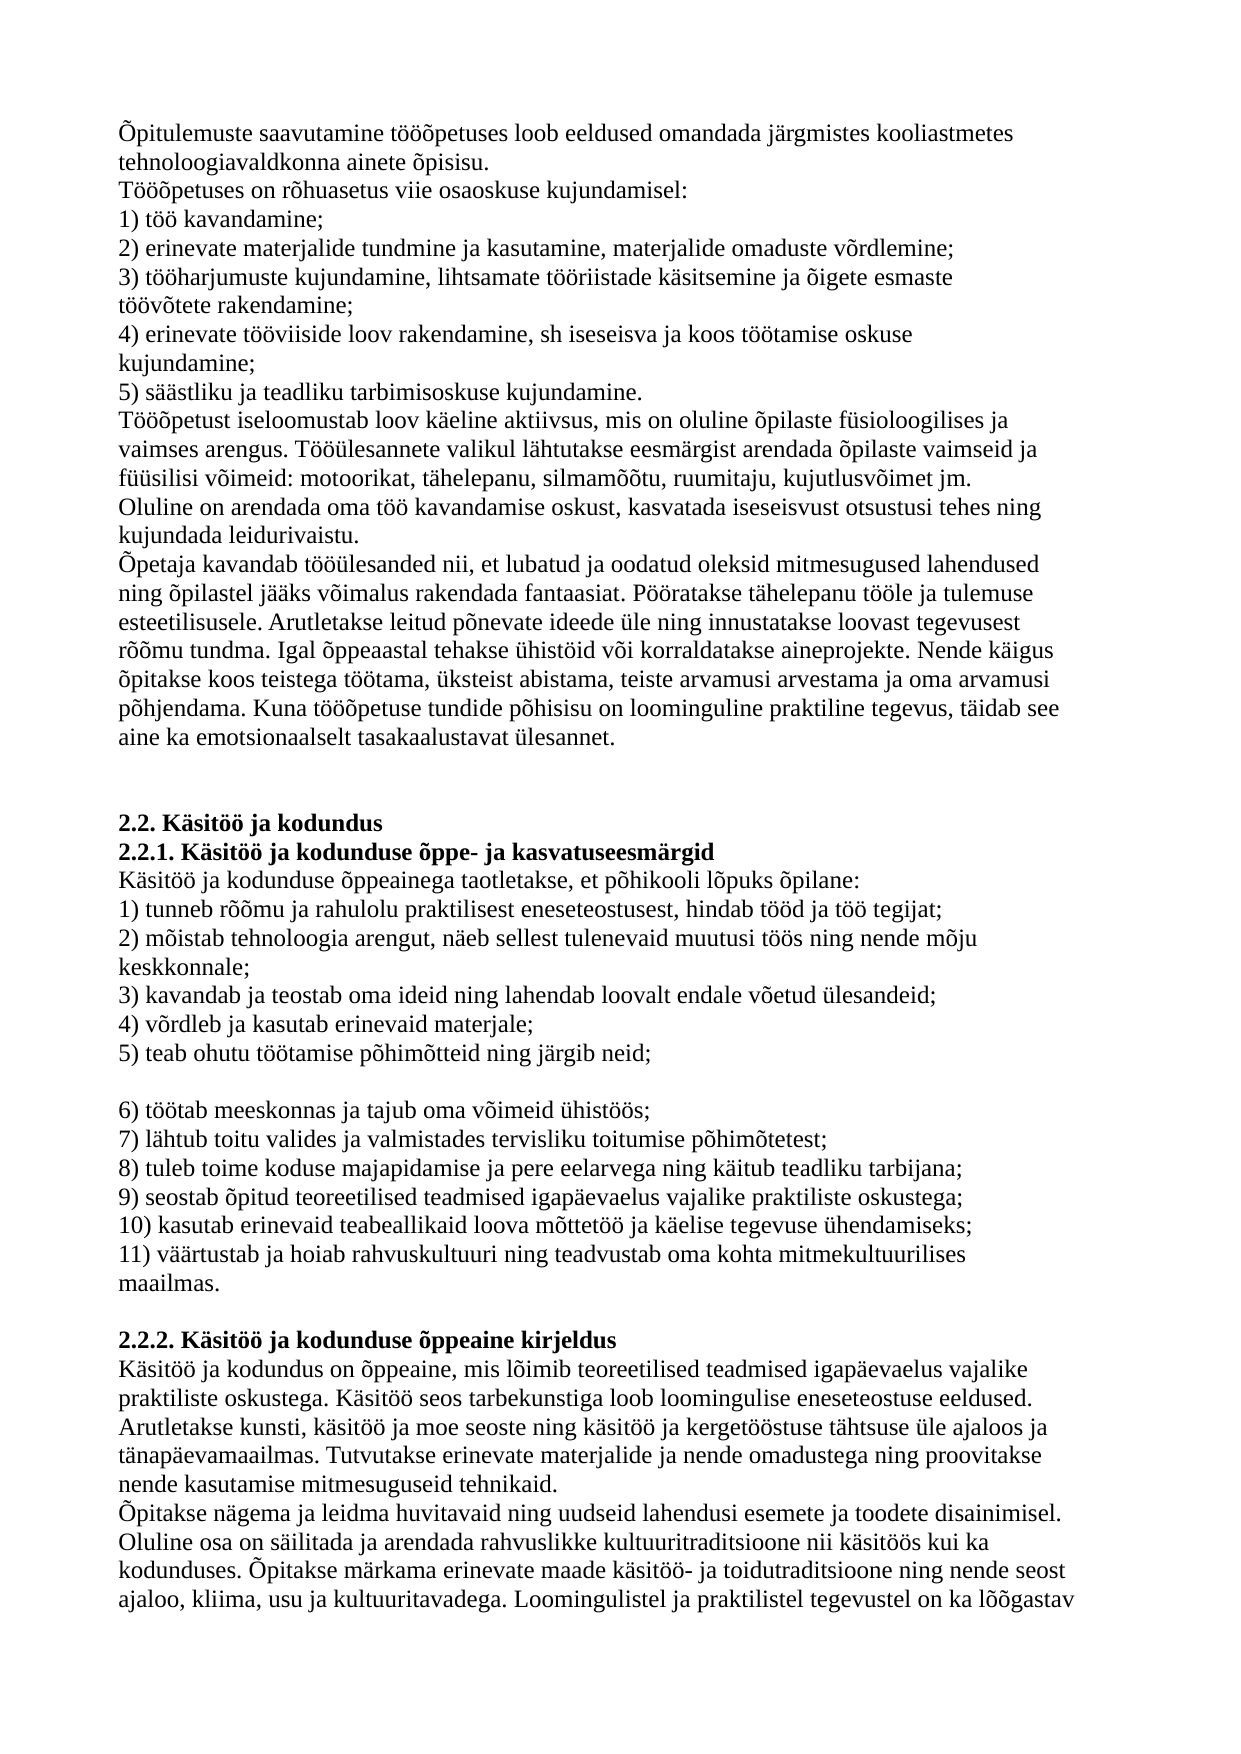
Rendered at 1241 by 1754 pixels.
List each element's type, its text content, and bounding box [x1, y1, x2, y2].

text Õpetaja kavandab tööülesanded nii, et lubatud ja oodatud oleksid mitmesugused lahendused [118, 549, 1122, 578]
text vaimses arengus. Tööülesannete valikul lähtutakse eesmärgist arendada õpilaste vaimseid ja [118, 434, 1122, 463]
text esteetilisusele. Arutletakse leitud põnevate ideede üle ning innustatakse loovast tegevusest [118, 607, 1122, 636]
text tehnoloogiavaldkonna ainete õpisisu. [118, 147, 1122, 176]
text ning õpilastel jääks võimalus rakendada fantaasiat. Pööratakse tähelepanu tööle ja tulemuse [118, 578, 1122, 607]
text nende kasutamise mitmesuguseid tehnikaid. [118, 1469, 1122, 1498]
text põhjendama. Kuna tööõpetuse tundide põhisisu on loominguline praktiline tegevus, täidab see [118, 693, 1122, 722]
text õpitakse koos teistega töötama, üksteist abistama, teiste arvamusi arvestama ja oma arvamusi [118, 664, 1122, 693]
text praktiliste oskustega. Käsitöö seos tarbekunstiga loob loomingulise eneseteostuse eeldused. [118, 1383, 1122, 1412]
text 11) väärtustab ja hoiab rahvuskultuuri ning teadvustab oma kohta mitmekultuurilises [118, 1239, 1122, 1268]
text füüsilisi võimeid: motoorikat, tähelepanu, silmamõõtu, ruumitaju, kujutlusvõimet jm. [118, 463, 1122, 492]
text 10) kasutab erinevaid teabeallikaid loova mõttetöö ja käelise tegevuse ühendamiseks; [118, 1211, 1122, 1239]
text 3) tööharjumuste kujundamine, lihtsamate tööriistade käsitsemine ja õigete esmaste [118, 262, 1122, 291]
text Arutletakse kunsti, käsitöö ja moe seoste ning käsitöö ja kergetööstuse tähtsuse üle ajaloos ja [118, 1412, 1122, 1441]
text kujundamine; [118, 348, 1122, 377]
text Tööõpetust iseloomustab loov käeline aktiivsus, mis on oluline õpilaste füsioloogilises ja [118, 406, 1122, 434]
text 1) tunneb rõõmu ja rahulolu praktilisest eneseteostusest, hindab tööd ja töö tegijat; [118, 894, 1122, 923]
text Õpitulemuste saavutamine tööõpetuses loob eeldused omandada järgmistes kooliastmetes [118, 118, 1122, 147]
text Käsitöö ja kodundus on õppeaine, mis lõimib teoreetilised teadmised igapäevaelus vajalike [118, 1354, 1122, 1383]
text Oluline osa on säilitada ja arendada rahvuslikke kultuuritraditsioone nii käsitöös kui ka [118, 1527, 1122, 1556]
text 4) erinevate tööviiside loov rakendamine, sh iseseisva ja koos töötamise oskuse [118, 319, 1122, 348]
text ajaloo, kliima, usu ja kultuuritavadega. Loomingulistel ja praktilistel tegevustel on ka lõõgastav [118, 1584, 1122, 1613]
text Tööõpetuses on rõhuasetus viie osaoskuse kujundamisel: [118, 176, 1122, 204]
text 5) säästliku ja teadliku tarbimisoskuse kujundamine. [118, 377, 1122, 406]
text 7) lähtub toitu valides ja valmistades tervisliku toitumise põhimõtetest; [118, 1124, 1122, 1153]
text rõõmu tundma. Igal õppeaastal tehakse ühistöid või korraldatakse aineprojekte. Nende käigus [118, 636, 1122, 664]
text 1) töö kavandamine; [118, 204, 1122, 233]
text 2) mõistab tehnoloogia arengut, näeb sellest tulenevaid muutusi töös ning nende mõju [118, 923, 1122, 952]
text keskkonnale; [118, 952, 1122, 981]
text töövõtete rakendamine; [118, 291, 1122, 319]
text 4) võrdleb ja kasutab erinevaid materjale; [118, 1009, 1122, 1038]
text 2.2.2. Käsitöö ja kodunduse õppeaine kirjeldus [118, 1326, 1122, 1354]
text 9) seostab õpitud teoreetilised teadmised igapäevaelus vajalike praktiliste oskustega; [118, 1182, 1122, 1211]
text kujundada leidurivaistu. [118, 521, 1122, 549]
text Õpitakse nägema ja leidma huvitavaid ning uudseid lahendusi esemete ja toodete disainimisel. [118, 1498, 1122, 1527]
text kodunduses. Õpitakse märkama erinevate maade käsitöö- ja toidutraditsioone ning nende seost [118, 1556, 1122, 1584]
text 8) tuleb toime koduse majapidamise ja pere eelarvega ning käitub teadliku tarbijana; [118, 1153, 1122, 1182]
text Käsitöö ja kodunduse õppeainega taotletakse, et põhikooli lõpuks õpilane: [118, 866, 1122, 894]
text 5) teab ohutu töötamise põhimõtteid ning järgib neid; [118, 1038, 1122, 1067]
text 2.2. Käsitöö ja kodundus [118, 808, 1122, 837]
text maailmas. [118, 1268, 1122, 1297]
text 2.2.1. Käsitöö ja kodunduse õppe- ja kasvatuseesmärgid [118, 837, 1122, 866]
text 2) erinevate materjalide tundmine ja kasutamine, materjalide omaduste võrdlemine; [118, 233, 1122, 262]
text tänapäevamaailmas. Tutvutakse erinevate materjalide ja nende omadustega ning proovitakse [118, 1441, 1122, 1469]
text 6) töötab meeskonnas ja tajub oma võimeid ühistöös; [118, 1096, 1122, 1124]
text 3) kavandab ja teostab oma ideid ning lahendab loovalt endale võetud ülesandeid; [118, 981, 1122, 1009]
text aine ka emotsionaalselt tasakaalustavat ülesannet. [118, 722, 1122, 751]
text Oluline on arendada oma töö kavandamise oskust, kasvatada iseseisvust otsustusi tehes ning [118, 492, 1122, 521]
